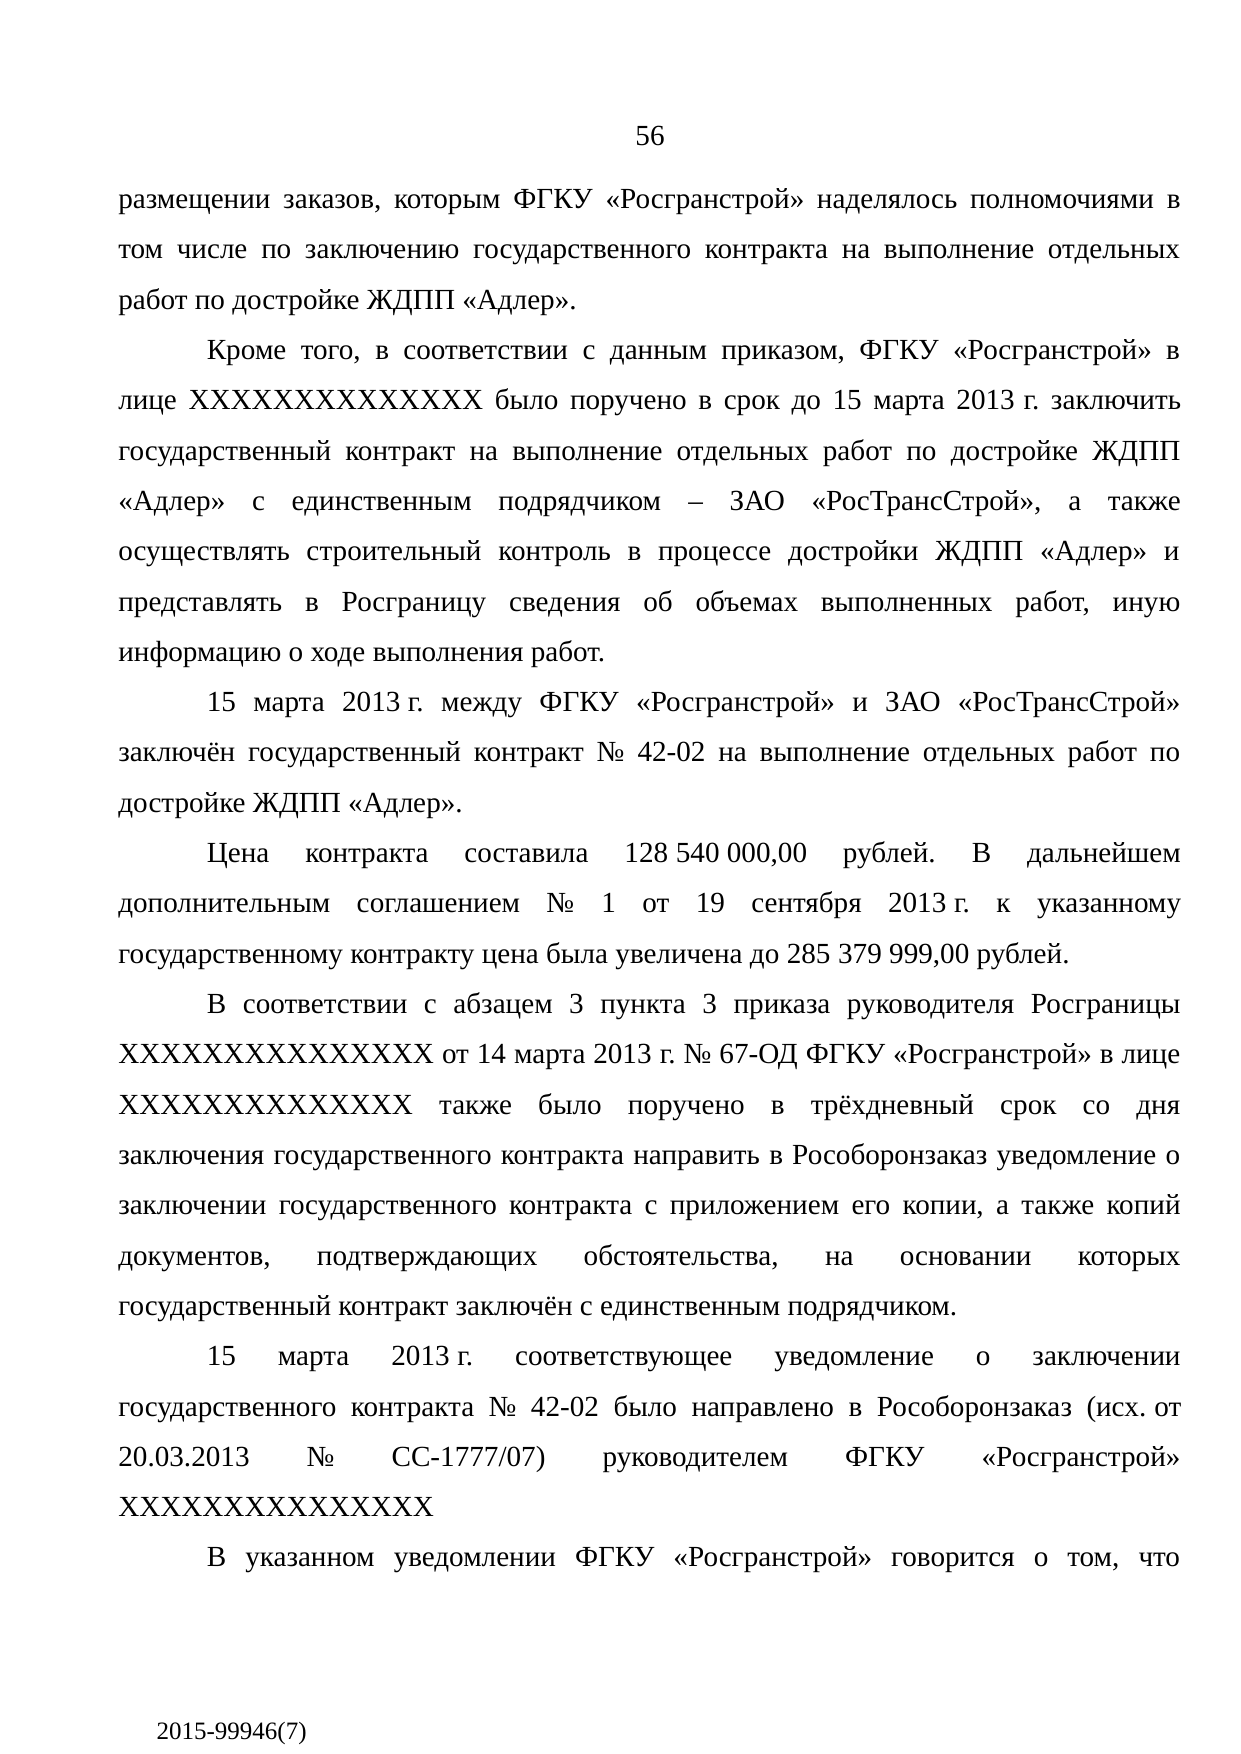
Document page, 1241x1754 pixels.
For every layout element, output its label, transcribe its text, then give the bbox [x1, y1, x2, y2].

text 15 марта 2013 г. соответствующее уведомление о заключении государственного контракта № 42-02 было направлено в Рособоронзаказ (исх. от 20.03.2013 № СС-1777/07) руководителем ФГКУ «Росгранстрой» XXXXXXXXXXXXXXX [118, 1338, 1181, 1523]
text В соответствии с абзацем 3 пункта 3 приказа руководителя Росграницы XXXXXXXXXXXXXXX от 14 марта 2013 г. № 67-ОД ФГКУ «Росгранстрой» в лице XXXXXXXXXXXXXX также было поручено в трёхдневный срок со дня заключения государственного контракта направить в Рособоронзаказ уведомление о заключении государственного контракта с приложением его копии, а также копий документов, подтверждающих обстоятельства, на основании которых государственный контракт заключён с единственным подрядчиком. [118, 986, 1181, 1322]
text размещении заказов, которым ФГКУ «Росгранстрой» наделялось полномочиями в том числе по заключению государственного контракта на выполнение отдельных работ по достройке ЖДПП «Адлер». [118, 181, 1181, 315]
text 15 марта 2013 г. между ФГКУ «Росгранстрой» и ЗАО «РосТрансСтрой» заключён государственный контракт № 42-02 на выполнение отдельных работ по достройке ЖДПП «Адлер». [118, 684, 1181, 818]
text Цена контракта составила 128 540 000,00 рублей. В дальнейшем дополнительным соглашением № 1 от 19 сентября 2013 г. к указанному государственному контракту цена была увеличена до 285 379 999,00 рублей. [118, 835, 1181, 969]
text В указанном уведомлении ФГКУ «Росгранстрой» говорится о том, что [118, 1539, 1181, 1573]
text Кроме того, в соответствии с данным приказом, ФГКУ «Росгранстрой» в лице XXXXXXXXXXXXXX было поручено в срок до 15 марта 2013 г. заключить государственный контракт на выполнение отдельных работ по достройке ЖДПП «Адлер» с единственным подрядчиком ‒ ЗАО «РосТрансСтрой», а также осуществлять строительный контроль в процессе достройки ЖДПП «Адлер» и представлять в Росграницу сведения об объемах выполненных работ, иную информацию о ходе выполнения работ. [118, 332, 1181, 667]
